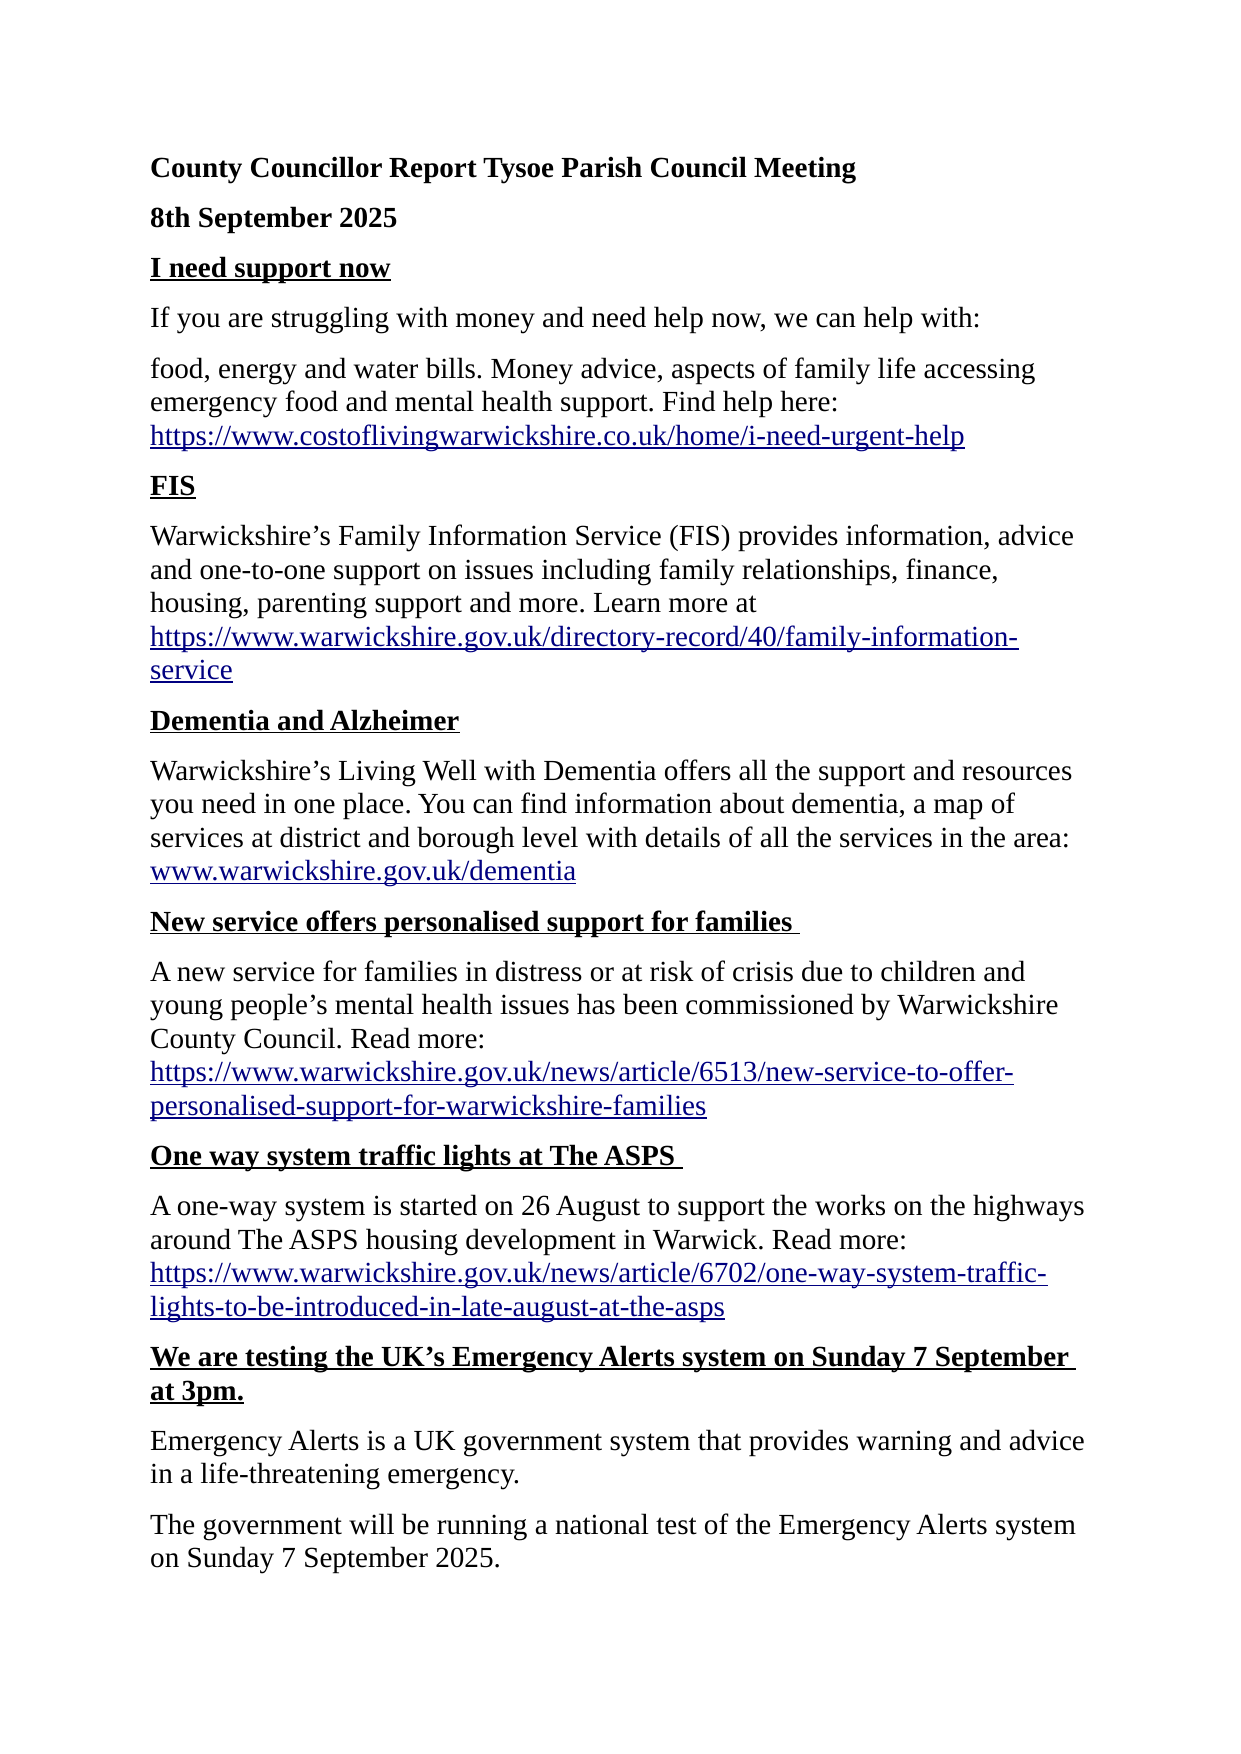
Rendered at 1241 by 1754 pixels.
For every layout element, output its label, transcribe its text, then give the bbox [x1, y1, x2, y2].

text County Councillor Report Tysoe Parish Council Meeting [150, 150, 1090, 183]
text Emergency Alerts is a UK government system that provides warning and advice in a life-threatening emergency. [150, 1423, 1090, 1490]
text A new service for families in distress or at risk of crisis due to children and young people’s mental health issues has been commissioned by Warwickshire County Council. Read more: https://www.warwickshire.gov.uk/news/article/6513/new-service-to-offer-personalised-support-for-warwickshire-families [150, 954, 1090, 1122]
text I need support now [150, 250, 1090, 284]
text The government will be running a national test of the Emergency Alerts system on Sunday 7 September 2025. [150, 1507, 1090, 1574]
text Warwickshire’s Family Information Service (FIS) provides information, advice and one-to-one support on issues including family relationships, finance, housing, parenting support and more. Learn more at https://www.warwickshire.gov.uk/directory-record/40/family-information-service [150, 518, 1090, 686]
text If you are struggling with money and need help now, we can help with: [150, 301, 1090, 334]
text 8th September 2025 [150, 200, 1090, 234]
text A one-way system is started on 26 August to support the works on the highways around The ASPS housing development in Warwick. Read more: https://www.warwickshire.gov.uk/news/article/6702/one-way-system-traffic-lights-to-be-introduced-in-late-august-at-the-asps [150, 1188, 1090, 1323]
text food, energy and water bills. Money advice, aspects of family life accessing emergency food and mental health support. Find help here: https://www.costoflivingwarwickshire.co.uk/home/i-need-urgent-help [150, 351, 1090, 451]
text New service offers personalised support for families [150, 904, 1090, 937]
text One way system traffic lights at The ASPS [150, 1138, 1090, 1172]
text We are testing the UK’s Emergency Alerts system on Sunday 7 September at 3pm. [150, 1339, 1090, 1406]
text Warwickshire’s Living Well with Dementia offers all the support and resources you need in one place. You can find information about dementia, a map of services at district and borough level with details of all the services in the area: www.warwickshire.gov.uk/dementia [150, 753, 1090, 887]
text Dementia and Alzheimer [150, 703, 1090, 736]
text FIS [150, 468, 1090, 502]
